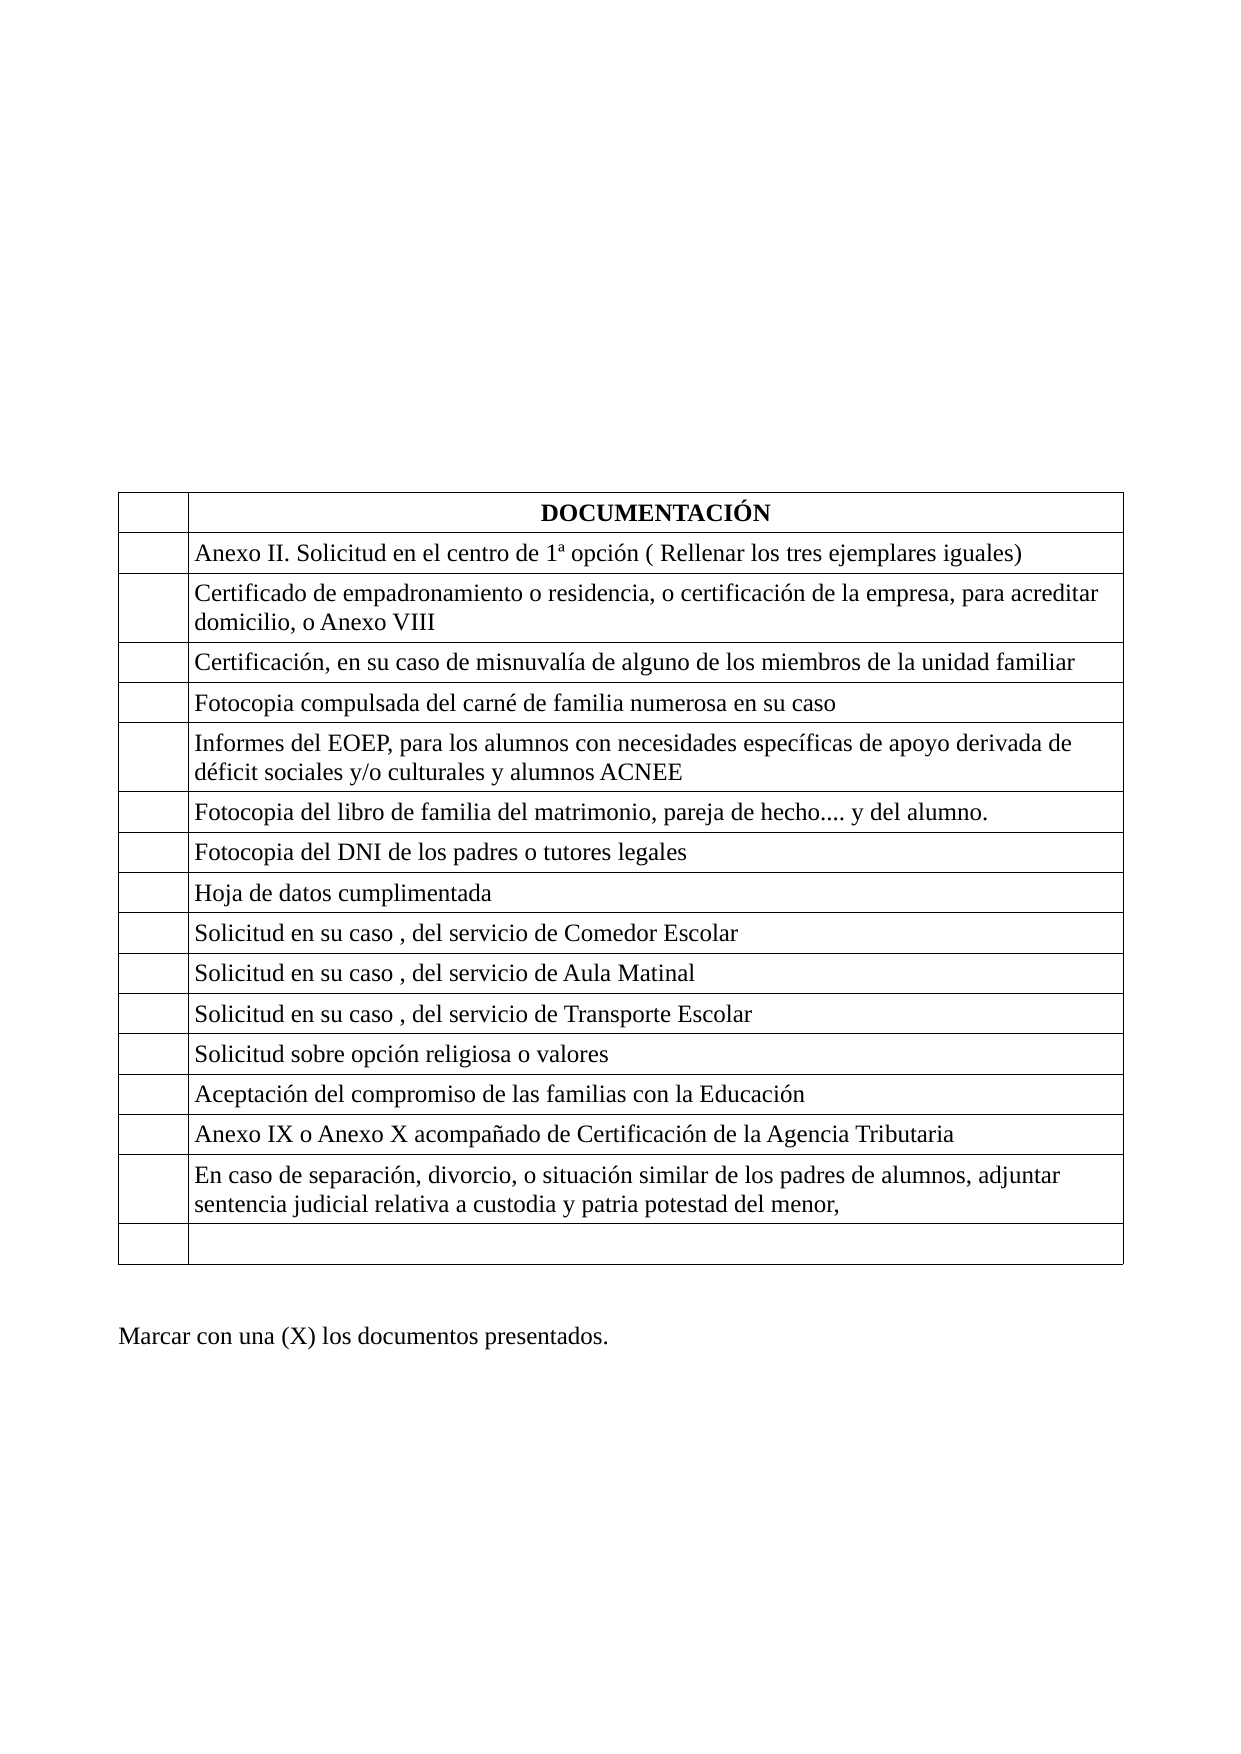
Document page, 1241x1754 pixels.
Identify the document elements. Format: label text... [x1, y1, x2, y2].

table_cell [119, 1075, 188, 1114]
table_cell Aceptación del compromiso de las familias con la Educación [189, 1075, 1123, 1114]
table_cell Fotocopia compulsada del carné de familia numerosa en su caso [189, 683, 1123, 722]
table_cell [119, 643, 188, 682]
table_cell [119, 873, 188, 912]
table_cell [119, 1115, 188, 1154]
table_cell [119, 723, 188, 791]
table_cell [119, 533, 188, 572]
table_cell [119, 792, 188, 832]
table_cell [119, 1224, 188, 1263]
table_cell [119, 954, 188, 993]
table_cell Solicitud en su caso , del servicio de Aula Matinal [189, 954, 1123, 993]
table_header [119, 493, 188, 532]
table_cell Fotocopia del DNI de los padres o tutores legales [189, 833, 1123, 872]
table_cell [119, 1155, 188, 1223]
table_cell Certificado de empadronamiento o residencia, o certificación de la empresa, para acreditar domicilio, o Anexo VIII [189, 574, 1123, 642]
table_cell Informes del EOEP, para los alumnos con necesidades específicas de apoyo derivada de déficit sociales y/o culturales y alumnos ACNEE [189, 723, 1123, 791]
table_cell Solicitud sobre opción religiosa o valores [189, 1034, 1123, 1073]
table_cell Anexo IX o Anexo X acompañado de Certificación de la Agencia Tributaria [189, 1115, 1123, 1154]
table_cell [119, 994, 188, 1033]
table_cell Solicitud en su caso , del servicio de Comedor Escolar [189, 913, 1123, 952]
table_cell Certificación, en su caso de misnuvalía de alguno de los miembros de la unidad familiar [189, 643, 1123, 682]
table_cell [119, 574, 188, 642]
table_cell Anexo II. Solicitud en el centro de 1ª opción ( Rellenar los tres ejemplares iguales) [189, 533, 1123, 572]
table_cell [119, 683, 188, 722]
table_cell Solicitud en su caso , del servicio de Transporte Escolar [189, 994, 1123, 1033]
table_cell [119, 833, 188, 872]
text Marcar con una (X) los documentos presentados. [118, 1321, 1122, 1350]
table_cell [119, 913, 188, 952]
table_header DOCUMENTACIÓN [189, 493, 1123, 532]
table_cell Hoja de datos cumplimentada [189, 873, 1123, 912]
table_cell Fotocopia del libro de familia del matrimonio, pareja de hecho.... y del alumno. [189, 792, 1123, 832]
table_cell En caso de separación, divorcio, o situación similar de los padres de alumnos, adjuntar sentencia judicial relativa a custodia y patria potestad del menor, [189, 1155, 1123, 1223]
table_cell [119, 1034, 188, 1073]
table_cell [189, 1224, 1123, 1263]
